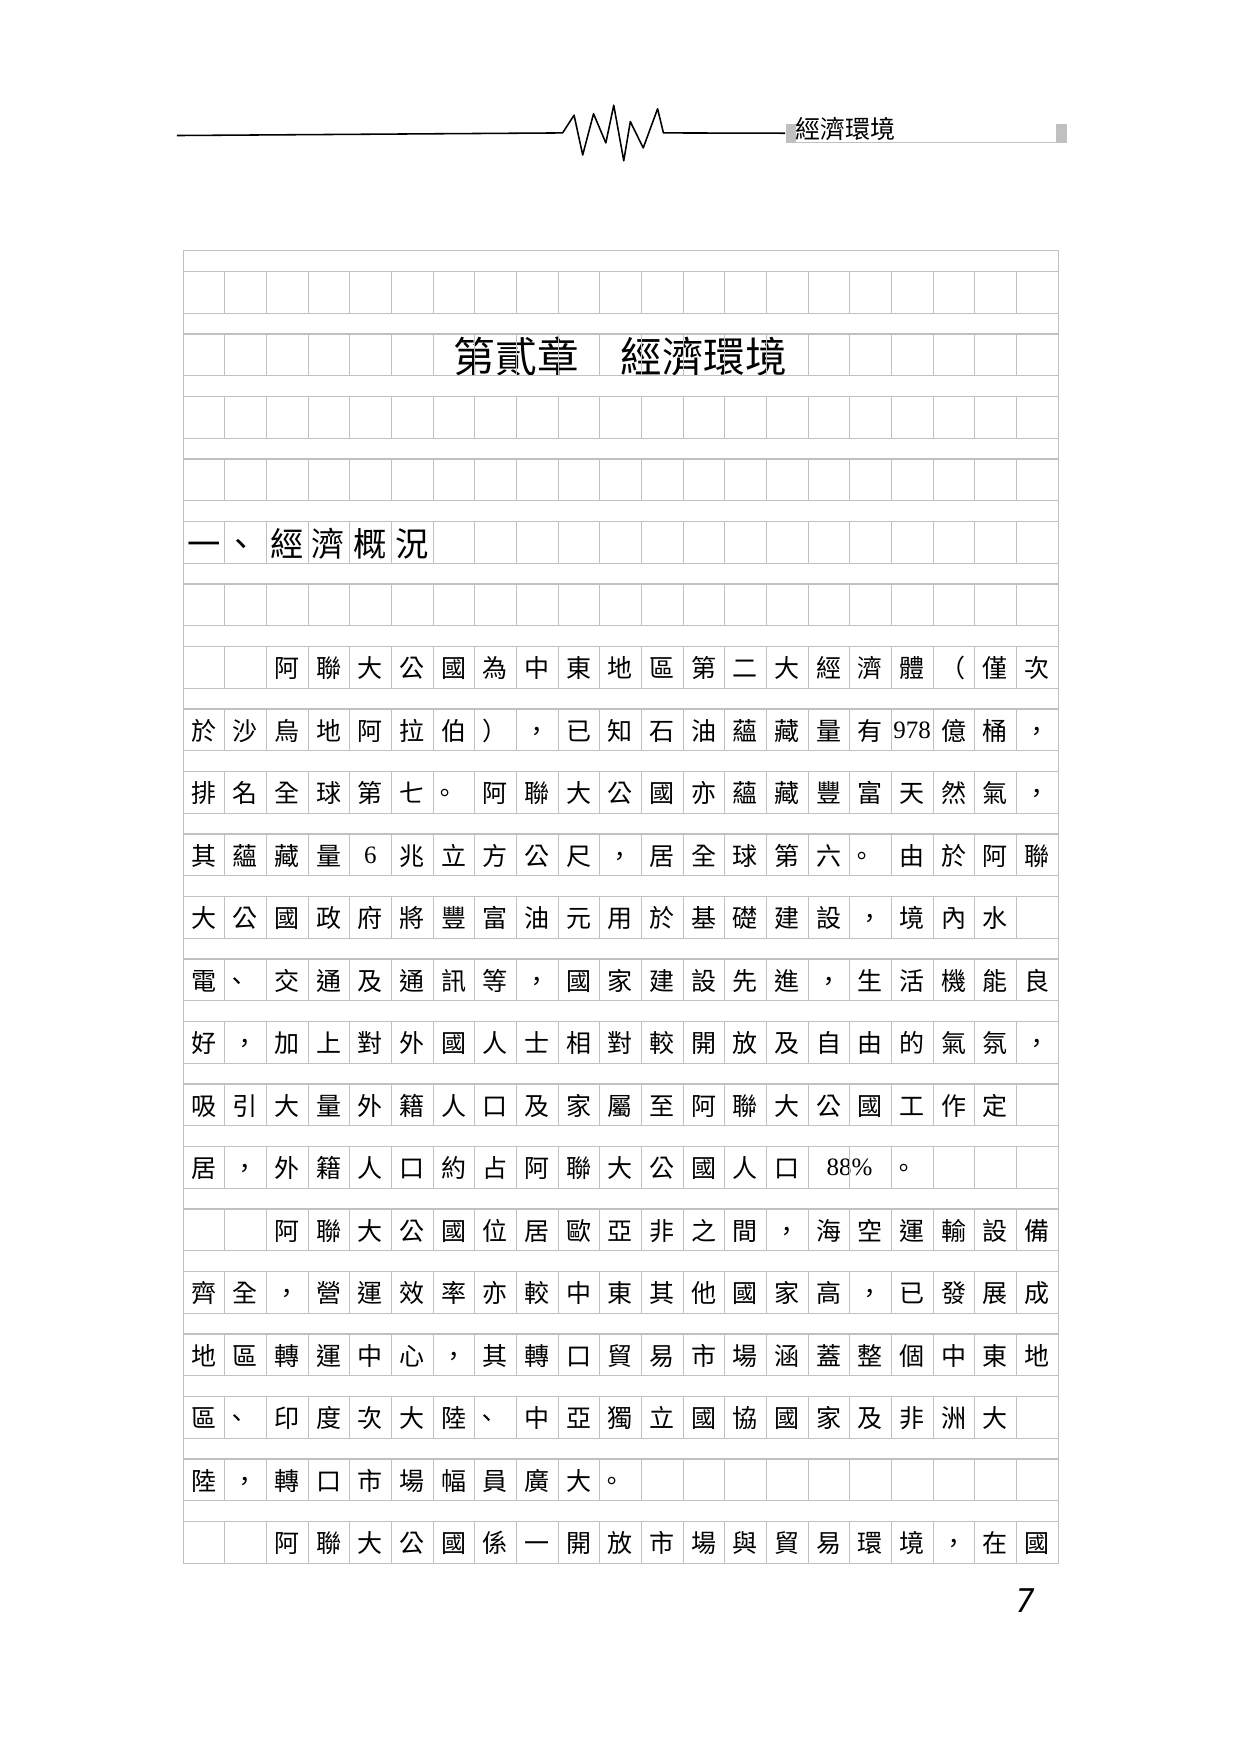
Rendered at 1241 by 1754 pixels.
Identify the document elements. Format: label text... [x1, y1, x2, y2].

text 第貳章 經濟環境 [850, 335, 891, 375]
text 阿聯大公國係一開放市場與貿易環境，在國家以多元化發展為目標努力之下，該國已成功的將石油和天然氣產出占國內生產總值（GDP）減少至40%以下。自從1962年開始出口原油，阿聯大公國已從漁村及沙漠地區，進步成為有高標準生活的現代化國家。政府並在境內廣設自由貿易區（Free Trade Zone），外國企業在區內設立公司或工廠，可擁有100%所有權和零稅率的優惠，藉此吸引外國投資者進駐，打造該國成為中東地區金融、物流、貿易中心。 [184, 1501, 1058, 1521]
text 第貳章 經濟環境 [892, 335, 933, 375]
text 一、經濟概況 [225, 522, 266, 563]
text 一、經濟概況 [975, 522, 1016, 563]
text 一、經濟概況 [809, 522, 849, 563]
text 第貳章 經濟環境 [559, 335, 599, 375]
text 阿聯大公國位居歐亞非之間，海空運輸設備齊全，營運效率亦較中東其他國家高，已發展成地區轉運中心，其轉口貿易市場涵蓋整個中東地區、印度次大陸、中亞獨立國協國家及非洲大陸，轉口市場幅員廣大。 [184, 1189, 1058, 1208]
text 第貳章 經濟環境 [350, 335, 391, 375]
text 阿聯大公國為中東地區第二大經濟體（僅次於沙烏地阿拉伯），已知石油蘊藏量有978億桶，排名全球第七。阿聯大公國亦蘊藏豐富天然氣，其蘊藏量6兆立方公尺，居全球第六。由於阿聯大公國政府將豐富油元用於基礎建設，境內水電、交通及通訊等，國家建設先進，生活機能良好，加上對外國人士相對較開放及自由的氣氛，吸引大量外籍人口及家屬至阿聯大公國工作定居，外籍人口約占阿聯大公國人口88%。 [184, 689, 1058, 708]
text 阿聯大公國位居歐亞非之間，海空運輸設備齊全，營運效率亦較中東其他國家高，已發展成地區轉運中心，其轉口貿易市場涵蓋整個中東地區、印度次大陸、中亞獨立國協國家及非洲大陸，轉口市場幅員廣大。 [184, 1251, 1058, 1271]
text 阿聯大公國為中東地區第二大經濟體（僅次於沙烏地阿拉伯），已知石油蘊藏量有978億桶，排名全球第七。阿聯大公國亦蘊藏豐富天然氣，其蘊藏量6兆立方公尺，居全球第六。由於阿聯大公國政府將豐富油元用於基礎建設，境內水電、交通及通訊等，國家建設先進，生活機能良好，加上對外國人士相對較開放及自由的氣氛，吸引大量外籍人口及家屬至阿聯大公國工作定居，外籍人口約占阿聯大公國人口88%。 [184, 626, 1058, 646]
text 一、經濟概況 [600, 522, 641, 563]
text 一、經濟概況 [184, 522, 224, 563]
text 阿聯大公國為中東地區第二大經濟體（僅次於沙烏地阿拉伯），已知石油蘊藏量有978億桶，排名全球第七。阿聯大公國亦蘊藏豐富天然氣，其蘊藏量6兆立方公尺，居全球第六。由於阿聯大公國政府將豐富油元用於基礎建設，境內水電、交通及通訊等，國家建設先進，生活機能良好，加上對外國人士相對較開放及自由的氣氛，吸引大量外籍人口及家屬至阿聯大公國工作定居，外籍人口約占阿聯大公國人口88%。 [184, 751, 1058, 771]
text 一、經濟概況 [350, 522, 391, 563]
text 一、經濟概況 [267, 522, 308, 563]
text 阿聯大公國位居歐亞非之間，海空運輸設備齊全，營運效率亦較中東其他國家高，已發展成地區轉運中心，其轉口貿易市場涵蓋整個中東地區、印度次大陸、中亞獨立國協國家及非洲大陸，轉口市場幅員廣大。 [184, 1439, 1058, 1458]
text 一、經濟概況 [684, 522, 724, 563]
text 一、經濟概況 [184, 501, 1058, 521]
text 第貳章 經濟環境 [725, 363, 740, 375]
text 一、經濟概況 [850, 522, 891, 563]
text 阿聯大公國位居歐亞非之間，海空運輸設備齊全，營運效率亦較中東其他國家高，已發展成地區轉運中心，其轉口貿易市場涵蓋整個中東地區、印度次大陸、中亞獨立國協國家及非洲大陸，轉口市場幅員廣大。 [184, 1314, 1058, 1333]
text 第貳章 經濟環境 [725, 335, 766, 375]
text 一、經濟概況 [517, 522, 558, 563]
text 阿聯大公國為中東地區第二大經濟體（僅次於沙烏地阿拉伯），已知石油蘊藏量有978億桶，排名全球第七。阿聯大公國亦蘊藏豐富天然氣，其蘊藏量6兆立方公尺，居全球第六。由於阿聯大公國政府將豐富油元用於基礎建設，境內水電、交通及通訊等，國家建設先進，生活機能良好，加上對外國人士相對較開放及自由的氣氛，吸引大量外籍人口及家屬至阿聯大公國工作定居，外籍人口約占阿聯大公國人口88%。 [184, 1064, 1058, 1083]
text 第貳章 經濟環境 [184, 335, 224, 375]
text 阿聯大公國為中東地區第二大經濟體（僅次於沙烏地阿拉伯），已知石油蘊藏量有978億桶，排名全球第七。阿聯大公國亦蘊藏豐富天然氣，其蘊藏量6兆立方公尺，居全球第六。由於阿聯大公國政府將豐富油元用於基礎建設，境內水電、交通及通訊等，國家建設先進，生活機能良好，加上對外國人士相對較開放及自由的氣氛，吸引大量外籍人口及家屬至阿聯大公國工作定居，外籍人口約占阿聯大公國人口88%。 [184, 876, 1058, 896]
text 阿聯大公國為中東地區第二大經濟體（僅次於沙烏地阿拉伯），已知石油蘊藏量有978億桶，排名全球第七。阿聯大公國亦蘊藏豐富天然氣，其蘊藏量6兆立方公尺，居全球第六。由於阿聯大公國政府將豐富油元用於基礎建設，境內水電、交通及通訊等，國家建設先進，生活機能良好，加上對外國人士相對較開放及自由的氣氛，吸引大量外籍人口及家屬至阿聯大公國工作定居，外籍人口約占阿聯大公國人口88%。 [184, 939, 1058, 958]
text 第貳章 經濟環境 [975, 335, 1016, 375]
text 阿聯大公國位居歐亞非之間，海空運輸設備齊全，營運效率亦較中東其他國家高，已發展成地區轉運中心，其轉口貿易市場涵蓋整個中東地區、印度次大陸、中亞獨立國協國家及非洲大陸，轉口市場幅員廣大。 [184, 1376, 1058, 1396]
text 第貳章 經濟環境 [809, 335, 849, 375]
text 第貳章 經濟環境 [600, 335, 641, 375]
text 第貳章 經濟環境 [517, 335, 558, 375]
text 第貳章 經濟環境 [392, 335, 433, 375]
text 一、經濟概況 [892, 522, 933, 563]
text 一、經濟概況 [642, 522, 683, 563]
text 阿聯大公國為中東地區第二大經濟體（僅次於沙烏地阿拉伯），已知石油蘊藏量有978億桶，排名全球第七。阿聯大公國亦蘊藏豐富天然氣，其蘊藏量6兆立方公尺，居全球第六。由於阿聯大公國政府將豐富油元用於基礎建設，境內水電、交通及通訊等，國家建設先進，生活機能良好，加上對外國人士相對較開放及自由的氣氛，吸引大量外籍人口及家屬至阿聯大公國工作定居，外籍人口約占阿聯大公國人口88%。 [184, 814, 1058, 833]
text 一、經濟概況 [1017, 522, 1058, 563]
text 一、經濟概況 [392, 522, 433, 563]
text 一、經濟概況 [934, 522, 974, 563]
text 第貳章 經濟環境 [684, 335, 724, 375]
text 第貳章 經濟環境 [642, 335, 683, 375]
text 第貳章 經濟環境 [934, 335, 974, 375]
text 一、經濟概況 [725, 522, 766, 563]
text 一、經濟概況 [559, 522, 599, 563]
text 阿聯大公國為中東地區第二大經濟體（僅次於沙烏地阿拉伯），已知石油蘊藏量有978億桶，排名全球第七。阿聯大公國亦蘊藏豐富天然氣，其蘊藏量6兆立方公尺，居全球第六。由於阿聯大公國政府將豐富油元用於基礎建設，境內水電、交通及通訊等，國家建設先進，生活機能良好，加上對外國人士相對較開放及自由的氣氛，吸引大量外籍人口及家屬至阿聯大公國工作定居，外籍人口約占阿聯大公國人口88%。 [184, 1126, 1058, 1146]
text 一、經濟概況 [475, 522, 516, 563]
text 第貳章 經濟環境 [434, 335, 474, 375]
text 一、經濟概況 [309, 522, 349, 563]
text 一、經濟概況 [767, 522, 808, 563]
text 阿聯大公國為中東地區第二大經濟體（僅次於沙烏地阿拉伯），已知石油蘊藏量有978億桶，排名全球第七。阿聯大公國亦蘊藏豐富天然氣，其蘊藏量6兆立方公尺，居全球第六。由於阿聯大公國政府將豐富油元用於基礎建設，境內水電、交通及通訊等，國家建設先進，生活機能良好，加上對外國人士相對較開放及自由的氣氛，吸引大量外籍人口及家屬至阿聯大公國工作定居，外籍人口約占阿聯大公國人口88%。 [184, 1001, 1058, 1021]
text 第貳章 經濟環境 [517, 345, 528, 375]
text 第貳章 經濟環境 [475, 335, 516, 375]
text 第貳章 經濟環境 [225, 335, 266, 375]
text 第貳章 經濟環境 [1017, 335, 1058, 375]
text 第貳章 經濟環境 [767, 335, 808, 375]
text 第貳章 經濟環境 [184, 314, 1058, 333]
text 一、經濟概況 [434, 522, 474, 563]
text 第貳章 經濟環境 [309, 335, 349, 375]
text 第貳章 經濟環境 [267, 335, 308, 375]
